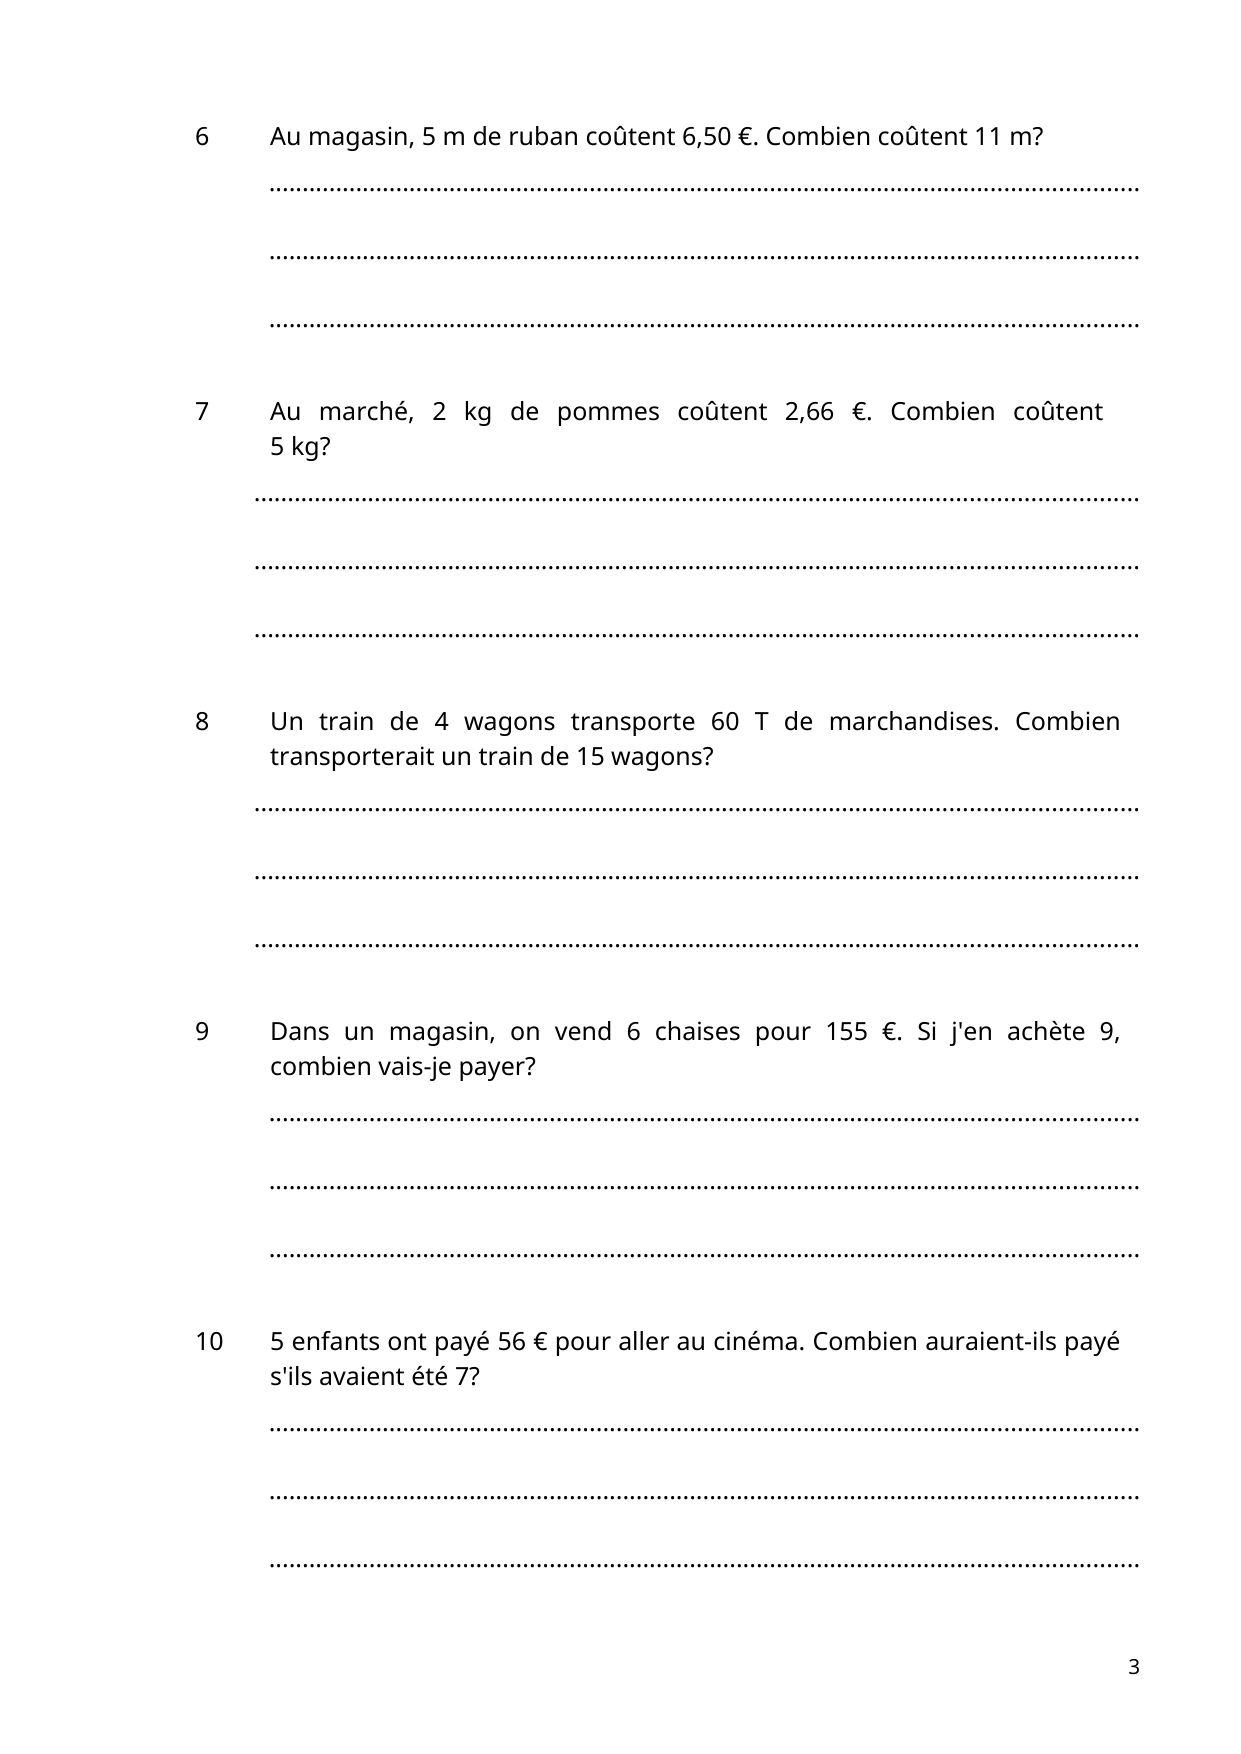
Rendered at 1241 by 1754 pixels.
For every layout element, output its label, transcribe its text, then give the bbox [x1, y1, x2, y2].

list Au magasin, 5 m de ruban coûtent 6,50 €. Combien coûtent 11 m? [195, 118, 1122, 152]
list 5 enfants ont payé 56 € pour aller au cinéma. Combien auraient-ils payé s'ils avaient été 7? [195, 1324, 1122, 1392]
list Dans un magasin, on vend 6 chaises pour 155 €. Si j'en achète 9, combien vais-je payer? [195, 1014, 1122, 1082]
list Au marché, 2 kg de pommes coûtent 2,66 €. Combien coûtent 5 kg? [195, 394, 1122, 462]
list Un train de 4 wagons transporte 60 T de marchandises. Combien transporterait un train de 15 wagons? [195, 704, 1122, 772]
